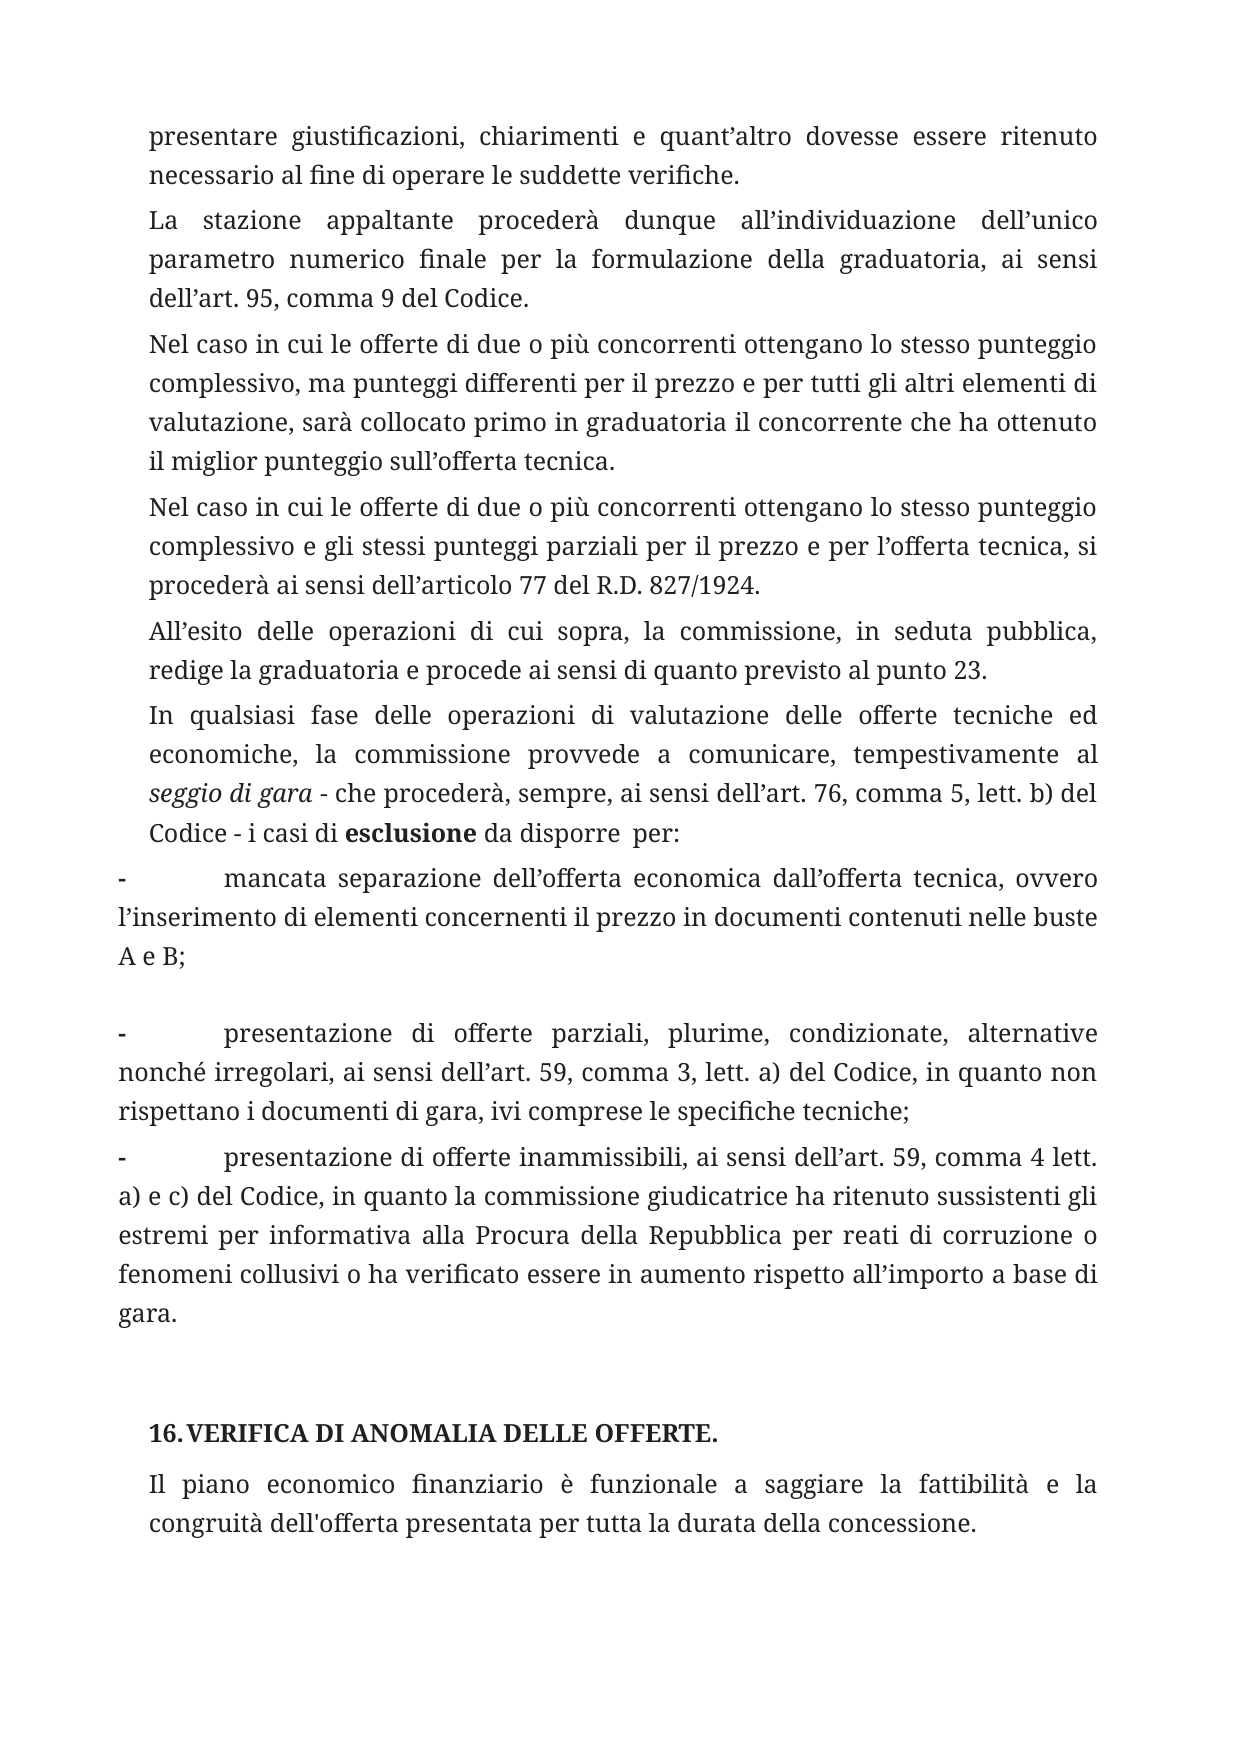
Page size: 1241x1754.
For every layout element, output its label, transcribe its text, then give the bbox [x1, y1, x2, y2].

text La stazione appaltante procederà dunque all’individuazione dell’unico parametro numerico finale per la formulazione della graduatoria, ai sensi dell’art. 95, comma 9 del Codice. [148, 203, 1098, 315]
text Il piano economico finanziario è funzionale a saggiare la fattibilità e la congruità dell'offerta presentata per tutta la durata della concessione. [148, 1466, 1099, 1539]
text All’esito delle operazioni di cui sopra, la commissione, in seduta pubblica, redige la graduatoria e procede ai sensi di quanto previsto al punto 23. [148, 613, 1098, 686]
list presentazione di offerte inammissibili, ai sensi dell’art. 59, comma 4 lett. a) e c) del Codice, in quanto la commissione giudicatrice ha ritenuto sussistenti gli estremi per informativa alla Procura della Repubblica per reati di corruzione o fenomeni collusivi o ha verificato essere in aumento rispetto all’importo a base di gara. [118, 1139, 1099, 1330]
text In qualsiasi fase delle operazioni di valutazione delle offerte tecniche ed economiche, la commissione provvede a comunicare, tempestivamente al seggio di gara - che procederà, sempre, ai sensi dell’art. 76, comma 5, lett. b) del Codice - i casi di esclusione da disporre per: [148, 698, 1099, 849]
subtitle VERIFICA DI ANOMALIA DELLE OFFERTE. [148, 1415, 1122, 1449]
text presentare giustificazioni, chiarimenti e quant’altro dovesse essere ritenuto necessario al fine di operare le suddette verifiche. [148, 118, 1099, 191]
list presentazione di offerte parziali, plurime, condizionate, alternative nonché irregolari, ai sensi dell’art. 59, comma 3, lett. a) del Codice, in quanto non rispettano i documenti di gara, ivi comprese le specifiche tecniche; [118, 1016, 1099, 1128]
text Nel caso in cui le offerte di due o più concorrenti ottengano lo stesso punteggio complessivo, ma punteggi differenti per il prezzo e per tutti gli altri elementi di valutazione, sarà collocato primo in graduatoria il concorrente che ha ottenuto il miglior punteggio sull’offerta tecnica. [148, 326, 1099, 478]
list mancata separazione dell’offerta economica dall’offerta tecnica, ovvero l’inserimento di elementi concernenti il prezzo in documenti contenuti nelle buste A e B; [118, 861, 1099, 973]
text Nel caso in cui le offerte di due o più concorrenti ottengano lo stesso punteggio complessivo e gli stessi punteggi parziali per il prezzo e per l’offerta tecnica, si procederà ai sensi dell’articolo 77 del R.D. 827/1924. [148, 489, 1099, 602]
